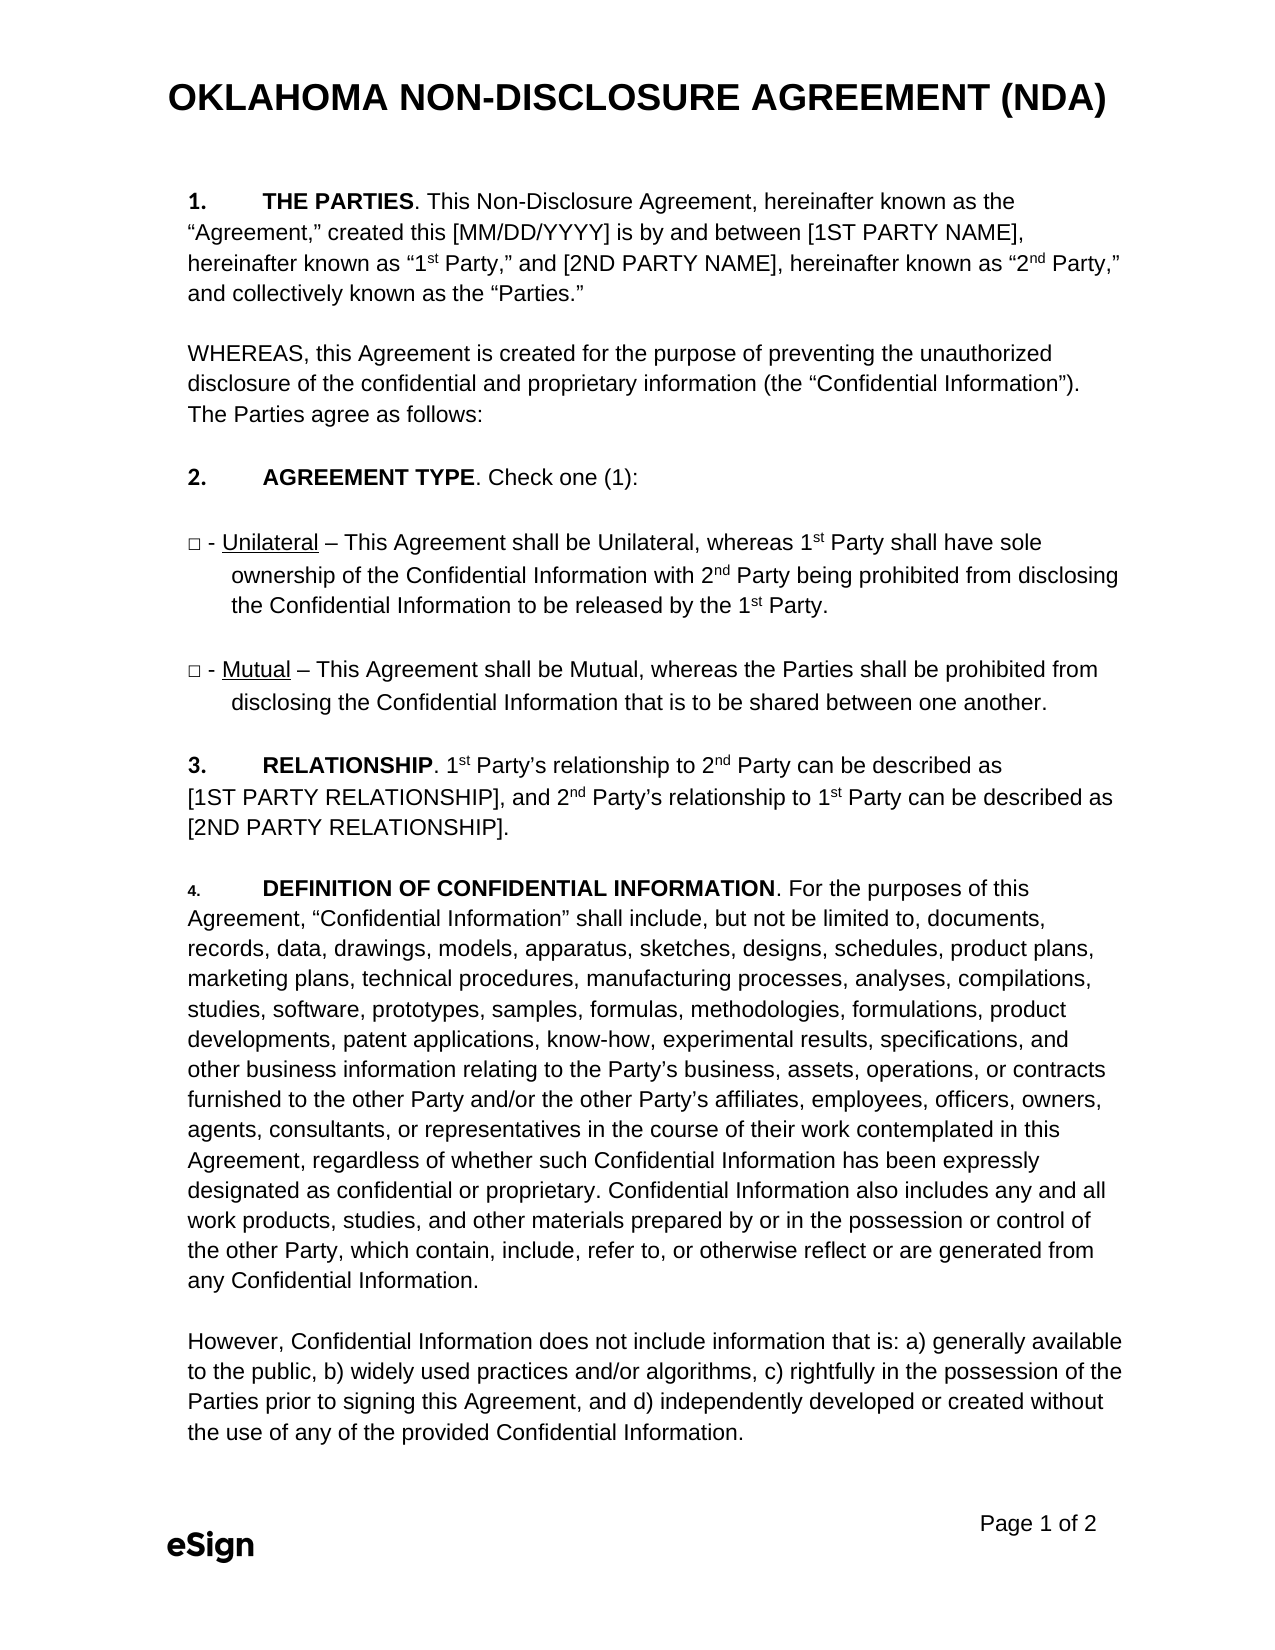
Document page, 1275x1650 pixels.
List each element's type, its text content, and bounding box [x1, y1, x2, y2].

list [1ST PARTY RELATIONSHIP], and 2nd Party’s relationship to 1st Party can be described as [2ND PARTY RELATIONSHIP]. [187, 784, 1125, 841]
text disclosing the Confidential Information that is to be shared between one another. [231, 689, 1125, 715]
list RELATIONSHIP. 1st Party’s relationship to 2nd Party can be described as [187, 749, 1125, 780]
list ☐ - Unilateral – This Agreement shall be Unilateral, whereas 1st Party shall have sole [187, 526, 1125, 557]
list ☐ - Mutual – This Agreement shall be Mutual, whereas the Parties shall be prohibited from [187, 653, 1125, 684]
list WHEREAS, this Agreement is created for the purpose of preventing the unauthorized disclosure of the confidential and proprietary information (the “Confidential Information”). The Parties agree as follows: [187, 340, 1125, 427]
list ownership of the Confidential Information with 2nd Party being prohibited from disclosing the Confidential Information to be released by the 1st Party. [231, 562, 1125, 619]
list THE PARTIES. This Non-Disclosure Agreement, hereinafter known as the “Agreement,” created this [MM/DD/YYYY] is by and between [1ST PARTY NAME], hereinafter known as “1st Party,” and [2ND PARTY NAME], hereinafter known as “2nd Party,” and collectively known as the “Parties.” [187, 185, 1125, 306]
list AGREEMENT TYPE. Check one (1): [187, 461, 1125, 492]
text OKLAHOMA NON-DISCLOSURE AGREEMENT (NDA) [150, 75, 1125, 118]
text However, Confidential Information does not include information that is: a) generally available to the public, b) widely used practices and/or algorithms, c) rightfully in the possession of the Parties prior to signing this Agreement, and d) independently developed or created without the use of any of the provided Confidential Information. [187, 1328, 1125, 1445]
list DEFINITION OF CONFIDENTIAL INFORMATION. For the purposes of this Agreement, “Confidential Information” shall include, but not be limited to, documents, records, data, drawings, models, apparatus, sketches, designs, schedules, product plans, marketing plans, technical procedures, manufacturing processes, analyses, compilations, studies, software, prototypes, samples, formulas, methodologies, formulations, product developments, patent applications, know-how, experimental results, specifications, and other business information relating to the Party’s business, assets, operations, or contracts furnished to the other Party and/or the other Party’s affiliates, employees, officers, owners, agents, consultants, or representatives in the course of their work contemplated in this Agreement, regardless of whether such Confidential Information has been expressly designated as confidential or proprietary. Confidential Information also includes any and all work products, studies, and other materials prepared by or in the possession or control of the other Party, which contain, include, refer to, or otherwise reflect or are generated from any Confidential Information. [187, 875, 1125, 1294]
